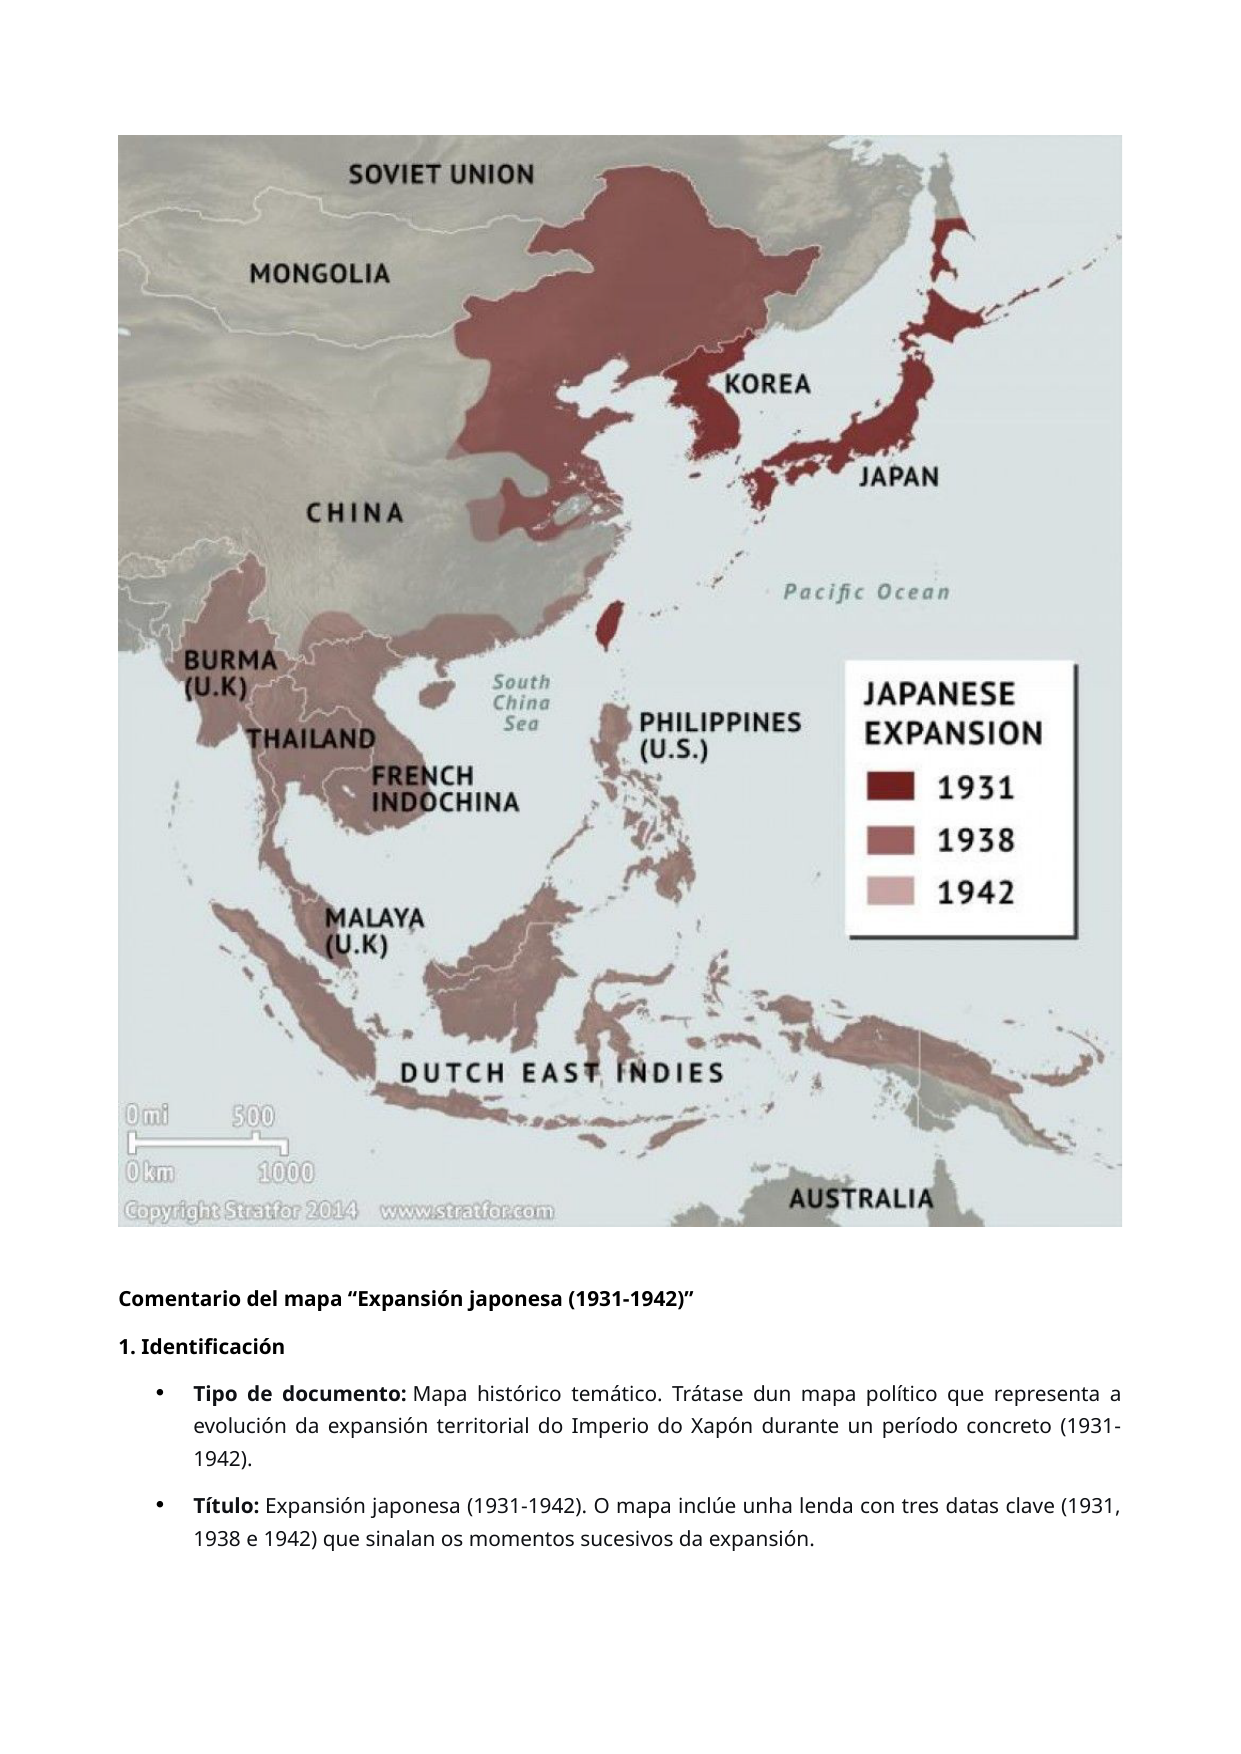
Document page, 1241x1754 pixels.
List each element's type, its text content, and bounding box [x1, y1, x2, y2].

list Título: Expansión japonesa (1931-1942). O mapa inclúe unha lenda con tres datas clave (1931, 1938 e 1942) que sinalan os momentos sucesivos da expansión. [156, 1491, 1122, 1552]
text 1. Identificación [118, 1332, 1122, 1360]
list Tipo de documento: Mapa histórico temático. Trátase dun mapa político que representa a evolución da expansión territorial do Imperio do Xapón durante un período concreto (1931-1942). [156, 1379, 1122, 1473]
picture [118, 135, 1123, 1227]
text Comentario del mapa “Expansión japonesa (1931-1942)” [118, 1284, 1122, 1313]
